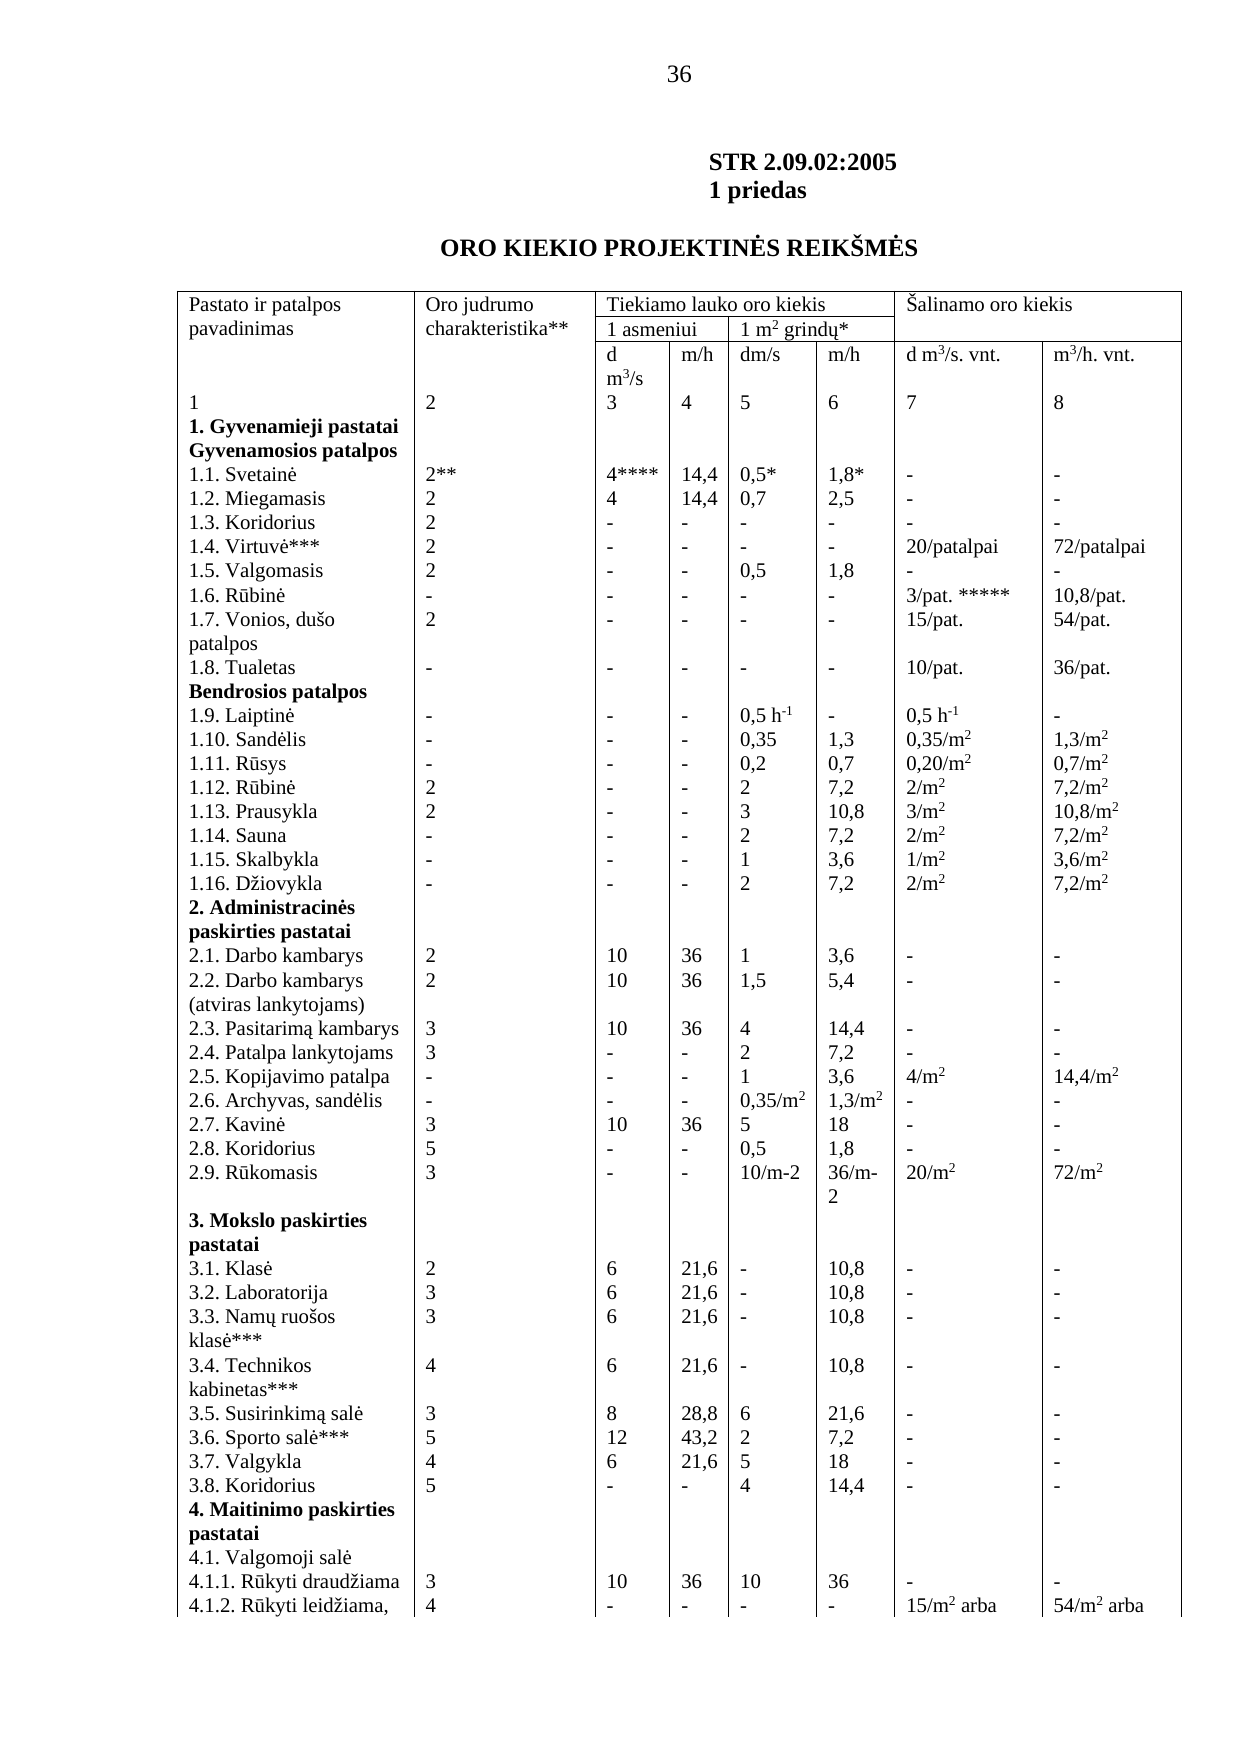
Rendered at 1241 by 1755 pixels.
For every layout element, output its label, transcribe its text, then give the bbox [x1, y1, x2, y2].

table_cell - [596, 871, 669, 895]
table_cell 0,35/m2 [729, 1088, 816, 1112]
table_cell - [1043, 1256, 1181, 1280]
table_cell - [670, 775, 728, 799]
table_cell 7,2 [817, 1425, 894, 1449]
table_cell 4 [415, 1449, 595, 1473]
table_cell 1.4. Virtuvė*** [178, 534, 414, 558]
table_cell [729, 895, 816, 943]
table_cell 1.8. Tualetas [178, 655, 414, 679]
table_cell [415, 438, 595, 462]
table_cell 3 [415, 1040, 595, 1064]
table_cell 36 [670, 1569, 728, 1593]
table_cell - [1043, 1088, 1181, 1112]
table_cell - [1043, 1112, 1181, 1136]
table_cell 1.2. Miegamasis [178, 486, 414, 510]
table_cell - [1043, 1569, 1181, 1593]
table_cell 2 [415, 486, 595, 510]
table_cell 1 [729, 847, 816, 871]
table_cell 4. Maitinimo paskirties pastatai [178, 1497, 414, 1545]
table_cell - [1043, 510, 1181, 534]
table_cell 2 [729, 1040, 816, 1064]
table_cell [729, 438, 816, 462]
table_cell [729, 679, 816, 703]
table_cell 1 [729, 1064, 816, 1088]
table_cell 1.7. Vonios, dušo patalpos [178, 607, 414, 655]
table_cell - [596, 1064, 669, 1088]
table_cell - [596, 1473, 669, 1497]
table_cell 0,5 [729, 1136, 816, 1160]
table_cell 3.3. Namų ruošos klasė*** [178, 1304, 414, 1352]
table_cell 4.1.2. Rūkyti leidžiama, [178, 1593, 414, 1617]
table_cell 5,4 [817, 968, 894, 1016]
table_cell 1.1. Svetainė [178, 462, 414, 486]
table_cell 43,2 [670, 1425, 728, 1449]
table_cell 3 [415, 1280, 595, 1304]
table_cell - [670, 510, 728, 534]
table_cell 10 [596, 1016, 669, 1040]
table_cell 2 [415, 968, 595, 1016]
table_cell m/h [670, 342, 728, 390]
table_cell 2/m2 [895, 775, 1042, 799]
table_cell 2 [729, 823, 816, 847]
table_cell - [670, 655, 728, 679]
table_cell [596, 438, 669, 462]
table_cell 2 [415, 1256, 595, 1280]
table_header Oro judrumo charakteristika** [415, 292, 595, 390]
table_cell - [1043, 1136, 1181, 1160]
table_cell [895, 895, 1042, 943]
table_cell - [596, 1160, 669, 1208]
table_cell - [895, 510, 1042, 534]
table_cell 6 [596, 1304, 669, 1352]
table_cell 21,6 [670, 1280, 728, 1304]
table_cell - [670, 583, 728, 607]
table_cell 3 [729, 799, 816, 823]
table_cell 21,6 [670, 1304, 728, 1352]
table_cell 2 [415, 607, 595, 655]
table_cell - [1043, 1401, 1181, 1425]
table_cell - [596, 727, 669, 751]
table_cell - [596, 703, 669, 727]
table_cell [670, 1545, 728, 1569]
table_cell 2.4. Patalpa lankytojams [178, 1040, 414, 1064]
table_cell 2 [415, 775, 595, 799]
table_cell - [596, 1593, 669, 1617]
table_cell 5 [729, 390, 816, 414]
table_cell 2/m2 [895, 871, 1042, 895]
table_cell - [670, 703, 728, 727]
table_cell 1.5. Valgomasis [178, 559, 414, 582]
table_cell 14,4 [670, 486, 728, 510]
table_cell - [415, 823, 595, 847]
table_cell - [1043, 1425, 1181, 1449]
table_cell 1. Gyvenamieji pastatai [178, 414, 414, 438]
table_cell - [895, 1040, 1042, 1064]
table_cell 2.6. Archyvas, sandėlis [178, 1088, 414, 1112]
table_cell 3 [415, 1160, 595, 1208]
table_cell 2 [415, 534, 595, 558]
table_cell 6 [817, 390, 894, 414]
table_cell - [596, 823, 669, 847]
table_cell 1,3/m2 [817, 1088, 894, 1112]
table_cell - [1043, 559, 1181, 582]
table_cell - [596, 799, 669, 823]
table_cell m3/h. vnt. [1043, 342, 1181, 390]
table_cell 0,35 [729, 727, 816, 751]
table_cell - [895, 462, 1042, 486]
table_cell 5 [415, 1136, 595, 1160]
text 1 priedas [177, 176, 1181, 204]
table_cell - [729, 655, 816, 679]
table_cell - [415, 703, 595, 727]
table_cell 1.10. Sandėlis [178, 727, 414, 751]
table_cell [817, 1545, 894, 1569]
table_cell 28,8 [670, 1401, 728, 1425]
table_cell - [895, 1569, 1042, 1593]
table_cell - [729, 1256, 816, 1280]
table_cell 3. Mokslo paskirties pastatai [178, 1208, 414, 1256]
table_cell 1.13. Prausykla [178, 799, 414, 823]
table_cell 4 [415, 1593, 595, 1617]
table_cell [596, 414, 669, 438]
table_cell - [670, 751, 728, 775]
table_cell - [415, 655, 595, 679]
table_cell - [895, 486, 1042, 510]
table_cell - [729, 1353, 816, 1401]
table_cell 4**** [596, 462, 669, 486]
table_cell 54/m2 arba [1043, 1593, 1181, 1617]
table_cell [415, 414, 595, 438]
table_cell - [729, 534, 816, 558]
table_cell 3 [415, 1569, 595, 1593]
table_header Pastato ir patalpos pavadinimas [178, 292, 414, 390]
table_cell [1043, 1208, 1181, 1256]
table_cell 4 [415, 1353, 595, 1401]
table_cell d m3/s. vnt. [895, 342, 1042, 390]
table_cell 3.1. Klasė [178, 1256, 414, 1280]
table_cell [1043, 414, 1181, 438]
table_cell [670, 1497, 728, 1545]
table_cell 2** [415, 462, 595, 486]
table_cell - [817, 655, 894, 679]
table_cell 7,2/m2 [1043, 871, 1181, 895]
table_cell - [596, 1040, 669, 1064]
table_cell 10,8 [817, 1256, 894, 1280]
table_cell - [670, 534, 728, 558]
table_cell [817, 895, 894, 943]
table_cell 2 [415, 559, 595, 582]
table_cell 0,35/m2 [895, 727, 1042, 751]
table_cell - [817, 510, 894, 534]
table_cell 8 [596, 1401, 669, 1425]
table_cell 18 [817, 1112, 894, 1136]
table_cell [729, 1545, 816, 1569]
table_cell [670, 414, 728, 438]
table_cell 10 [596, 944, 669, 967]
table_cell [729, 1497, 816, 1545]
table_cell 1,8 [817, 1136, 894, 1160]
table_cell - [895, 1256, 1042, 1280]
table_cell 3 [415, 1016, 595, 1040]
table_cell - [670, 1160, 728, 1208]
table_cell 10/pat. [895, 655, 1042, 679]
table_cell [729, 414, 816, 438]
table_cell 0,2 [729, 751, 816, 775]
table_cell 36 [670, 1016, 728, 1040]
table_cell 2. Administracinės paskirties pastatai [178, 895, 414, 943]
table_cell - [895, 1425, 1042, 1449]
table_cell - [817, 607, 894, 655]
table_cell - [596, 1088, 669, 1112]
table_cell - [1043, 1353, 1181, 1401]
table_cell - [596, 559, 669, 582]
table_cell 54/pat. [1043, 607, 1181, 655]
table_cell - [415, 1088, 595, 1112]
table_cell 4 [670, 390, 728, 414]
table_cell [817, 414, 894, 438]
table_cell - [670, 559, 728, 582]
table_cell - [415, 847, 595, 871]
table_cell 7,2/m2 [1043, 775, 1181, 799]
table_cell 14,4 [670, 462, 728, 486]
table_cell - [895, 968, 1042, 1016]
table_cell 20/m2 [895, 1160, 1042, 1208]
table_cell [596, 1208, 669, 1256]
table_cell 3.6. Sporto salė*** [178, 1425, 414, 1449]
table_header Tiekiamo lauko oro kiekis [596, 292, 894, 316]
table_cell 3,6 [817, 847, 894, 871]
table_cell 3 [415, 1401, 595, 1425]
table_cell 2.3. Pasitarimą kambarys [178, 1016, 414, 1040]
table_cell - [596, 847, 669, 871]
table_cell 6 [596, 1256, 669, 1280]
table_cell 1 [729, 944, 816, 967]
table_cell 3,6 [817, 944, 894, 967]
table_cell 2 [729, 1425, 816, 1449]
table_cell - [729, 583, 816, 607]
table_cell 14,4 [817, 1016, 894, 1040]
table_cell - [670, 1064, 728, 1088]
table_cell - [1043, 462, 1181, 486]
table_cell - [670, 1593, 728, 1617]
table_cell 10,8 [817, 1280, 894, 1304]
table_cell 2.9. Rūkomasis [178, 1160, 414, 1208]
table_cell - [596, 751, 669, 775]
table_cell - [817, 703, 894, 727]
text STR 2.09.02:2005 [177, 147, 1181, 176]
table_cell 0,7 [729, 486, 816, 510]
table_cell - [895, 1473, 1042, 1497]
table_cell 6 [596, 1449, 669, 1473]
table_cell 1,3 [817, 727, 894, 751]
table_cell - [415, 751, 595, 775]
table_cell 1,5 [729, 968, 816, 1016]
table_cell 7,2 [817, 1040, 894, 1064]
table_cell 4 [596, 486, 669, 510]
table_cell - [1043, 1280, 1181, 1304]
table_cell dm/s [729, 342, 816, 390]
table_cell 0,20/m2 [895, 751, 1042, 775]
table_cell - [729, 1304, 816, 1352]
table_cell - [1043, 703, 1181, 727]
table_cell 4.1.1. Rūkyti draudžiama [178, 1569, 414, 1593]
table_cell 4/m2 [895, 1064, 1042, 1088]
table_cell - [670, 847, 728, 871]
table_cell 2 [729, 775, 816, 799]
table_cell 1 asmeniui [596, 317, 728, 341]
table_cell 36 [670, 1112, 728, 1136]
table_cell 36 [817, 1569, 894, 1593]
table_cell 10 [729, 1569, 816, 1593]
table_cell 1/m2 [895, 847, 1042, 871]
table_cell - [895, 1401, 1042, 1425]
text ORO KIEKIO PROJEKTINĖS REIKŠMĖS [177, 233, 1181, 262]
table_cell 4 [729, 1473, 816, 1497]
table_cell 20/patalpai [895, 534, 1042, 558]
table_cell - [729, 510, 816, 534]
table_cell - [670, 1088, 728, 1112]
table_cell 1,3/m2 [1043, 727, 1181, 751]
table_cell 3,6/m2 [1043, 847, 1181, 871]
table_cell 1.3. Koridorius [178, 510, 414, 534]
table_cell - [670, 727, 728, 751]
table_cell 2.7. Kavinė [178, 1112, 414, 1136]
table_cell [415, 1497, 595, 1545]
table_cell 1.14. Sauna [178, 823, 414, 847]
table_cell [670, 679, 728, 703]
table_cell [817, 1208, 894, 1256]
table_cell 12 [596, 1425, 669, 1449]
table_cell 2/m2 [895, 823, 1042, 847]
table_cell 3 [596, 390, 669, 414]
table_cell 0,7 [817, 751, 894, 775]
table_cell 3 [415, 1304, 595, 1352]
table_cell 5 [415, 1473, 595, 1497]
table_cell - [670, 1040, 728, 1064]
table_cell 10 [596, 1112, 669, 1136]
table_cell [817, 438, 894, 462]
table_cell 3.7. Valgykla [178, 1449, 414, 1473]
table_cell 6 [596, 1353, 669, 1401]
table_cell 7,2 [817, 775, 894, 799]
table_cell 36/pat. [1043, 655, 1181, 679]
table_cell 3.2. Laboratorija [178, 1280, 414, 1304]
table_cell 1.6. Rūbinė [178, 583, 414, 607]
table_cell 0,5 [729, 559, 816, 582]
table_cell 2.8. Koridorius [178, 1136, 414, 1160]
table_cell 10,8 [817, 1353, 894, 1401]
table_cell 3 [415, 1112, 595, 1136]
table_cell 1.12. Rūbinė [178, 775, 414, 799]
table_cell 3,6 [817, 1064, 894, 1088]
table_cell [895, 438, 1042, 462]
table_cell 2.2. Darbo kambarys (atviras lankytojams) [178, 968, 414, 1016]
table_cell 1,8 [817, 559, 894, 582]
table_cell 10,8/m2 [1043, 799, 1181, 823]
table_cell 5 [729, 1112, 816, 1136]
table_cell - [670, 607, 728, 655]
table_cell 3.4. Technikos kabinetas*** [178, 1353, 414, 1401]
table_cell [415, 1208, 595, 1256]
table_cell - [729, 607, 816, 655]
table_cell - [1043, 1449, 1181, 1473]
table_cell [1043, 1545, 1181, 1569]
table_cell 2 [415, 390, 595, 414]
table_cell [596, 895, 669, 943]
table_cell 21,6 [670, 1449, 728, 1473]
table_cell - [1043, 1473, 1181, 1497]
table_cell 1,8* [817, 462, 894, 486]
table_cell - [415, 583, 595, 607]
table_cell - [596, 607, 669, 655]
table_cell Bendrosios patalpos [178, 679, 414, 703]
table_cell [415, 895, 595, 943]
table_cell 4 [729, 1016, 816, 1040]
table_cell [670, 438, 728, 462]
table_cell - [817, 583, 894, 607]
table_cell [1043, 1497, 1181, 1545]
table_cell - [596, 775, 669, 799]
table_cell 8 [1043, 390, 1181, 414]
table_cell [1043, 438, 1181, 462]
table_cell 3.8. Koridorius [178, 1473, 414, 1497]
table_cell 72/patalpai [1043, 534, 1181, 558]
table_cell 7,2 [817, 871, 894, 895]
table_cell 1 m2 grindų* [729, 317, 894, 341]
table_cell 1 [178, 390, 414, 414]
table_cell 2 [415, 510, 595, 534]
table_cell - [1043, 1040, 1181, 1064]
table_header Šalinamo oro kiekis [895, 292, 1181, 341]
table_cell 7 [895, 390, 1042, 414]
table_cell 0,7/m2 [1043, 751, 1181, 775]
table_cell [415, 679, 595, 703]
table_cell - [895, 559, 1042, 582]
table_cell [817, 679, 894, 703]
table_cell [895, 679, 1042, 703]
table_cell - [895, 1112, 1042, 1136]
table_cell - [596, 583, 669, 607]
table_cell 3/m2 [895, 799, 1042, 823]
table_cell 2,5 [817, 486, 894, 510]
table_cell - [729, 1280, 816, 1304]
table_cell [895, 414, 1042, 438]
table_cell 21,6 [670, 1353, 728, 1401]
table_cell 7,2/m2 [1043, 823, 1181, 847]
table_cell - [895, 944, 1042, 967]
table_cell - [817, 1593, 894, 1617]
table_cell [1043, 895, 1181, 943]
table_cell - [1043, 944, 1181, 967]
table_cell 72/m2 [1043, 1160, 1181, 1208]
table_cell 7,2 [817, 823, 894, 847]
table_cell [670, 895, 728, 943]
table_cell 21,6 [670, 1256, 728, 1280]
table_cell 4.1. Valgomoji salė [178, 1545, 414, 1569]
table_cell [415, 1545, 595, 1569]
table_cell - [1043, 486, 1181, 510]
table_cell 3.5. Susirinkimą salė [178, 1401, 414, 1425]
table_cell 3/pat. ***** [895, 583, 1042, 607]
table_cell d m3/s [596, 342, 669, 390]
table_cell - [415, 727, 595, 751]
table_cell - [596, 1136, 669, 1160]
table_cell - [729, 1593, 816, 1617]
table_cell m/h [817, 342, 894, 390]
table_cell [895, 1545, 1042, 1569]
table_cell 1.15. Skalbykla [178, 847, 414, 871]
table_cell [596, 1545, 669, 1569]
table_cell 10/m-2 [729, 1160, 816, 1208]
table_cell 10,8 [817, 1304, 894, 1352]
table_cell 36/m-2 [817, 1160, 894, 1208]
table_cell 2.5. Kopijavimo patalpa [178, 1064, 414, 1088]
table_cell - [817, 534, 894, 558]
table_cell 2.1. Darbo kambarys [178, 944, 414, 967]
table_cell - [596, 655, 669, 679]
table_cell - [1043, 1304, 1181, 1352]
table_cell [1043, 679, 1181, 703]
table_cell 15/pat. [895, 607, 1042, 655]
table_cell 2 [729, 871, 816, 895]
table_cell - [1043, 968, 1181, 1016]
table_cell - [670, 1136, 728, 1160]
table_cell 0,5* [729, 462, 816, 486]
table_cell [596, 1497, 669, 1545]
table_cell - [895, 1016, 1042, 1040]
table_cell [817, 1497, 894, 1545]
table_cell 1.11. Rūsys [178, 751, 414, 775]
table_cell 10,8/pat. [1043, 583, 1181, 607]
table_cell 15/m2 arba [895, 1593, 1042, 1617]
table_cell - [895, 1280, 1042, 1304]
table_cell - [670, 1473, 728, 1497]
table_cell 36 [670, 968, 728, 1016]
table_cell - [670, 823, 728, 847]
table_cell 21,6 [817, 1401, 894, 1425]
table_cell 14,4 [817, 1473, 894, 1497]
table_cell [895, 1208, 1042, 1256]
table_cell [596, 679, 669, 703]
table_cell 5 [729, 1449, 816, 1473]
table_cell - [895, 1088, 1042, 1112]
table_cell - [415, 871, 595, 895]
table_cell 10 [596, 1569, 669, 1593]
table_cell 10 [596, 968, 669, 1016]
table_cell 6 [729, 1401, 816, 1425]
table_cell - [1043, 1016, 1181, 1040]
table_cell [895, 1497, 1042, 1545]
table_cell 2 [415, 944, 595, 967]
table_cell [670, 1208, 728, 1256]
table_cell 18 [817, 1449, 894, 1473]
table_cell 1.16. Džiovykla [178, 871, 414, 895]
table_cell - [895, 1304, 1042, 1352]
table_cell 0,5 h-1 [729, 703, 816, 727]
table_cell - [596, 534, 669, 558]
table_cell 0,5 h-1 [895, 703, 1042, 727]
table_cell - [895, 1136, 1042, 1160]
table_cell Gyvenamosios patalpos [178, 438, 414, 462]
table_cell - [415, 1064, 595, 1088]
table_cell 10,8 [817, 799, 894, 823]
table_cell 14,4/m2 [1043, 1064, 1181, 1088]
table_cell 5 [415, 1425, 595, 1449]
table_cell 1.9. Laiptinė [178, 703, 414, 727]
table_cell 2 [415, 799, 595, 823]
table_cell - [895, 1353, 1042, 1401]
table_cell - [596, 510, 669, 534]
table_cell 36 [670, 944, 728, 967]
table_cell - [670, 799, 728, 823]
table_cell [729, 1208, 816, 1256]
table_cell 6 [596, 1280, 669, 1304]
table_cell - [670, 871, 728, 895]
table_cell - [895, 1449, 1042, 1473]
